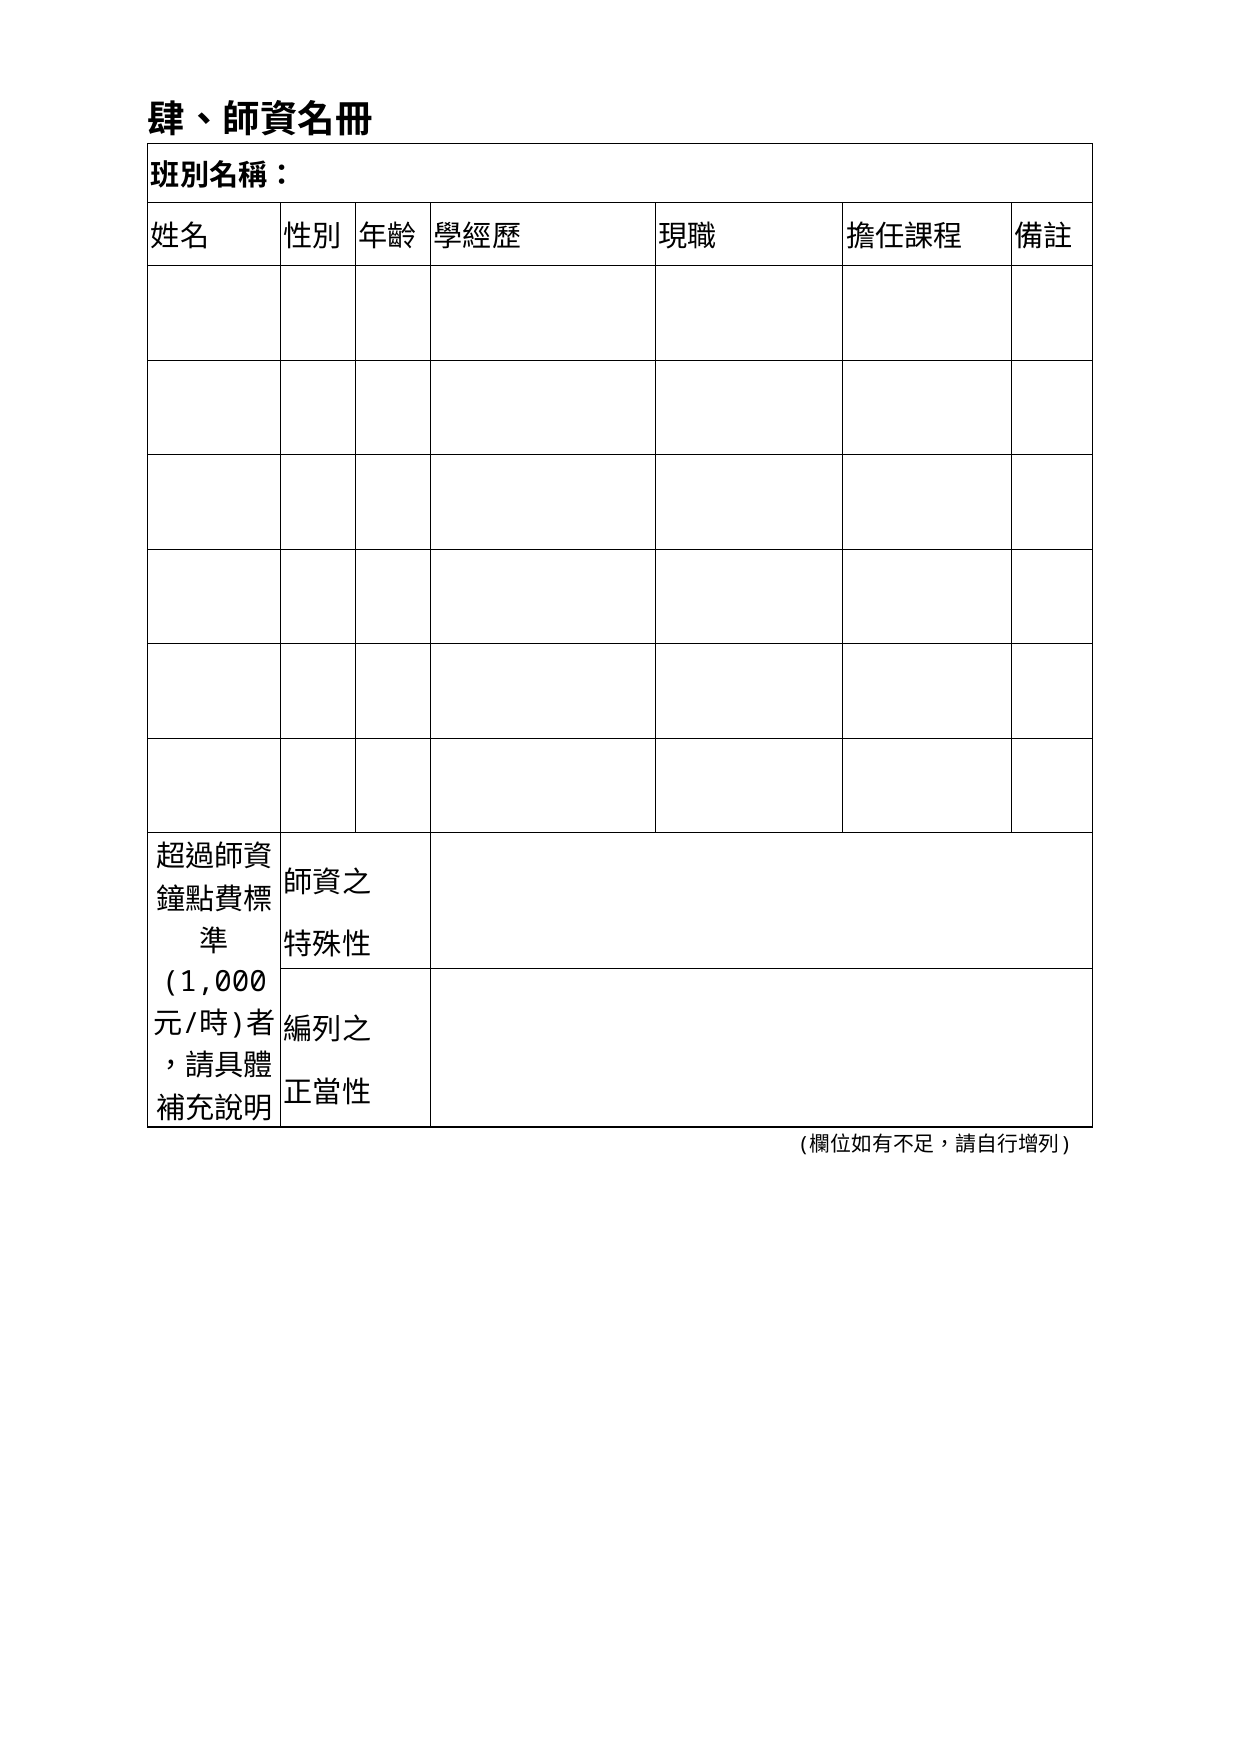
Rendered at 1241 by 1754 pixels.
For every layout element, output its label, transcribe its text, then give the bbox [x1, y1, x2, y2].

table_cell [656, 266, 842, 359]
table_cell [1012, 739, 1092, 832]
subtitle 肆、師資名冊 [148, 89, 1092, 143]
table_cell [281, 550, 355, 643]
table_cell 姓名 [148, 203, 280, 265]
table_cell [356, 739, 430, 832]
table_cell [431, 969, 1092, 1126]
table_cell [431, 833, 1092, 968]
table_cell [356, 361, 430, 454]
table_cell [431, 266, 655, 359]
table_cell [281, 361, 355, 454]
table_cell [281, 739, 355, 832]
table_cell [656, 644, 842, 737]
table_cell 備註 [1012, 203, 1092, 265]
table_cell 超過師資鐘點費標準(1,000元/時)者，請具體補充說明 [148, 833, 280, 1126]
table_cell 擔任課程 [843, 203, 1011, 265]
table_cell [356, 266, 430, 359]
table_cell [431, 550, 655, 643]
table_cell 性別 [281, 203, 355, 265]
table_cell [843, 361, 1011, 454]
table_cell 師資之 特殊性 [281, 833, 430, 968]
table_cell [431, 644, 655, 737]
table_cell [148, 739, 280, 832]
table_cell [656, 361, 842, 454]
table_cell [356, 455, 430, 548]
table_cell 編列之 正當性 [281, 969, 430, 1126]
table_cell [431, 361, 655, 454]
table_cell [281, 455, 355, 548]
table_cell [843, 455, 1011, 548]
table_cell [148, 455, 280, 548]
table_cell [431, 455, 655, 548]
table_cell [356, 550, 430, 643]
table_cell [148, 644, 280, 737]
subtitle (欄位如有不足，請自行增列) [148, 1128, 1072, 1158]
table_cell [148, 266, 280, 359]
table_cell [1012, 361, 1092, 454]
table_cell [1012, 455, 1092, 548]
table_cell [843, 739, 1011, 832]
table_cell 年齡 [356, 203, 430, 265]
table_cell [1012, 644, 1092, 737]
table_cell [148, 361, 280, 454]
table_header 班別名稱： [148, 144, 1092, 202]
table_cell [656, 739, 842, 832]
table_cell [281, 644, 355, 737]
table_cell [656, 550, 842, 643]
table_cell [1012, 550, 1092, 643]
table_cell 學經歷 [431, 203, 655, 265]
table_cell [281, 266, 355, 359]
table_cell [148, 550, 280, 643]
table_cell [356, 644, 430, 737]
table_cell [431, 739, 655, 832]
table_cell 現職 [656, 203, 842, 265]
table_cell [843, 550, 1011, 643]
table_cell [656, 455, 842, 548]
table_cell [843, 644, 1011, 737]
table_cell [1012, 266, 1092, 359]
table_cell [843, 266, 1011, 359]
